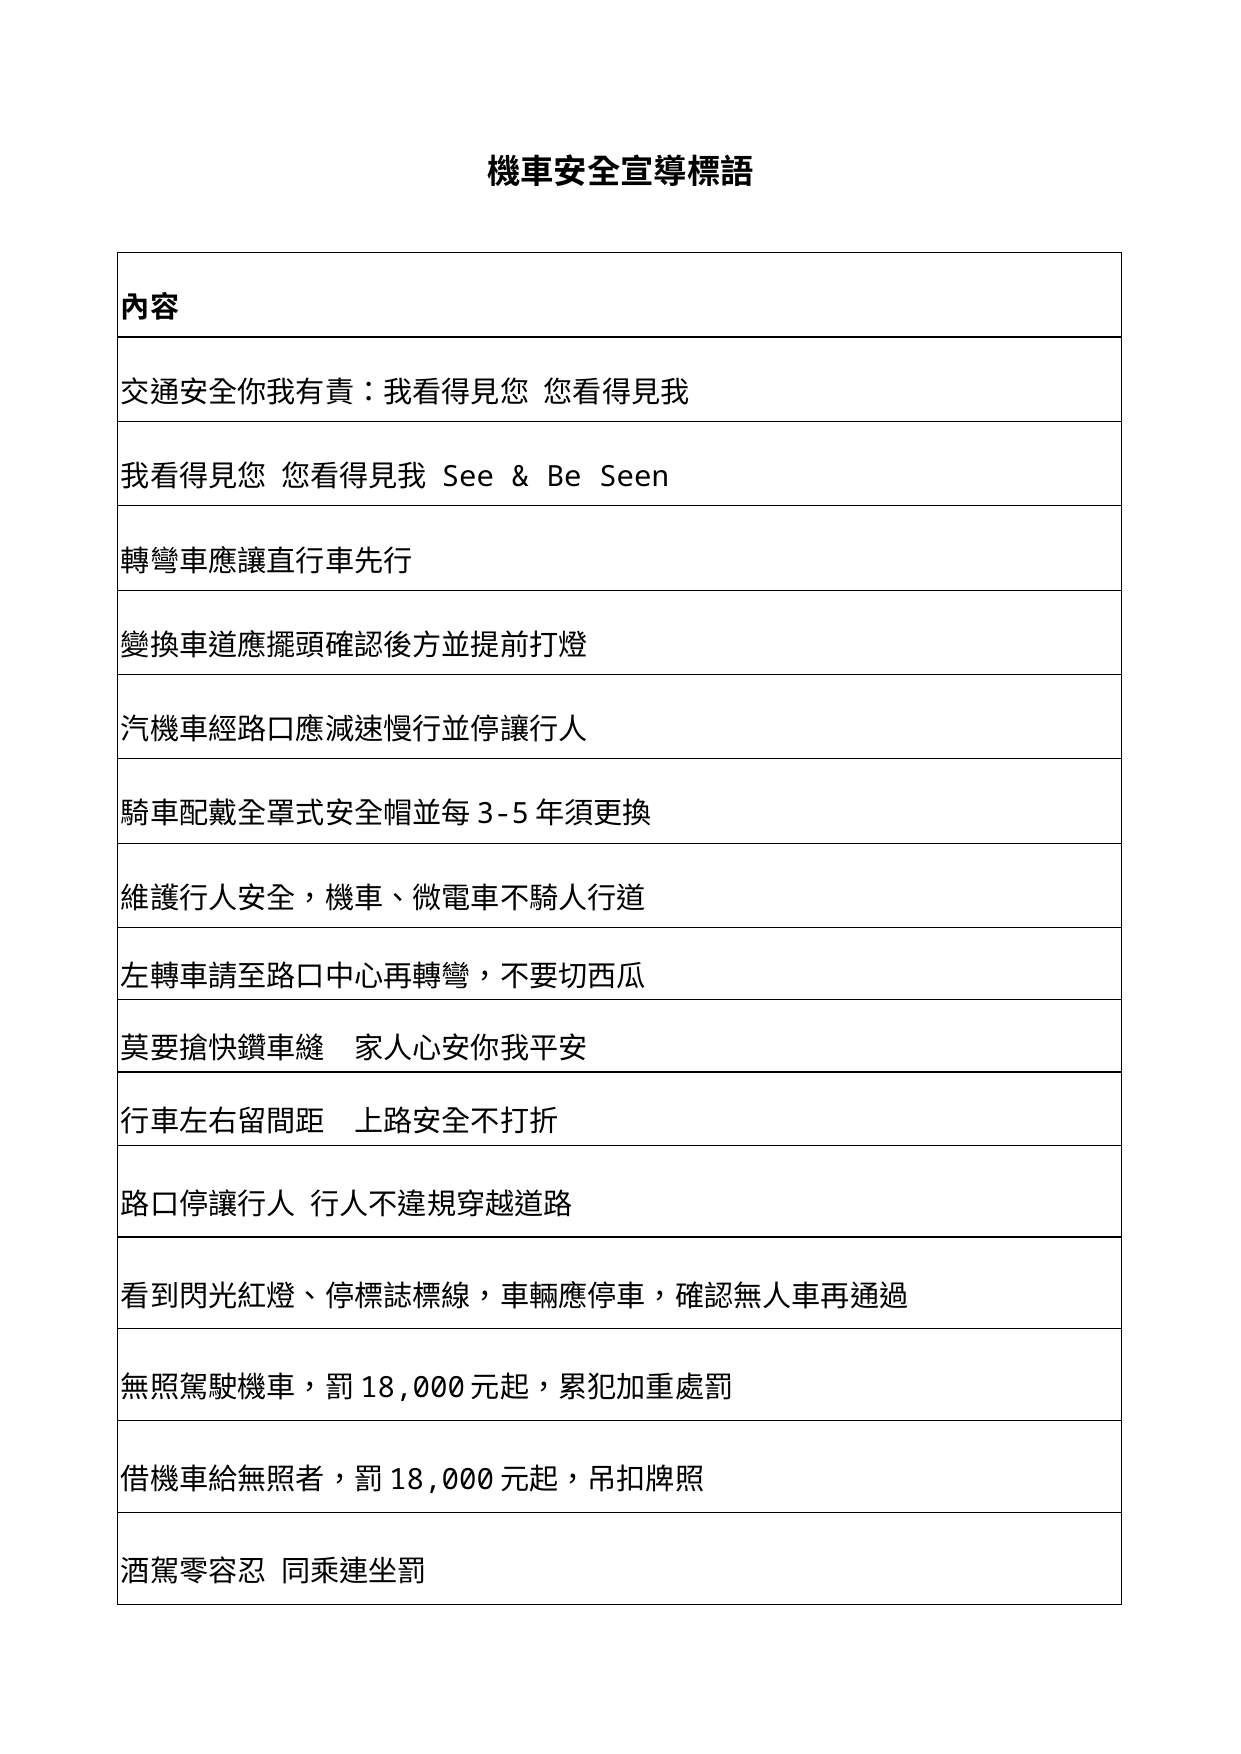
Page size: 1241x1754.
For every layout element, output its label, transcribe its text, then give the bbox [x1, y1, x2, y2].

table_cell 路口停讓行人 行人不違規穿越道路 [118, 1146, 1121, 1236]
table_cell 行車左右留間距 上路安全不打折 [118, 1073, 1121, 1144]
table_header 內容 [118, 253, 1121, 336]
table_cell 騎車配戴全罩式安全帽並每3-5年須更換 [118, 759, 1121, 843]
table_cell 借機車給無照者，罰18,000元起，吊扣牌照 [118, 1421, 1121, 1512]
table_cell 交通安全你我有責：我看得見您 您看得見我 [118, 338, 1121, 421]
table_cell 左轉車請至路口中心再轉彎，不要切西瓜 [118, 928, 1121, 999]
table_cell 酒駕零容忍 同乘連坐罰 [118, 1513, 1121, 1604]
table_cell 看到閃光紅燈、停標誌標線，車輛應停車，確認無人車再通過 [118, 1238, 1121, 1328]
table_cell 我看得見您 您看得見我 See & Be Seen [118, 422, 1121, 505]
table_cell 變換車道應擺頭確認後方並提前打燈 [118, 591, 1121, 674]
table_cell 維護行人安全，機車、微電車不騎人行道 [118, 844, 1121, 927]
table_cell 莫要搶快鑽車縫 家人心安你我平安 [118, 1000, 1121, 1071]
table_cell 轉彎車應讓直行車先行 [118, 506, 1121, 589]
text 機車安全宣導標語 [118, 127, 1122, 189]
table_cell 無照駕駛機車，罰18,000元起，累犯加重處罰 [118, 1329, 1121, 1420]
table_cell 汽機車經路口應減速慢行並停讓行人 [118, 675, 1121, 758]
